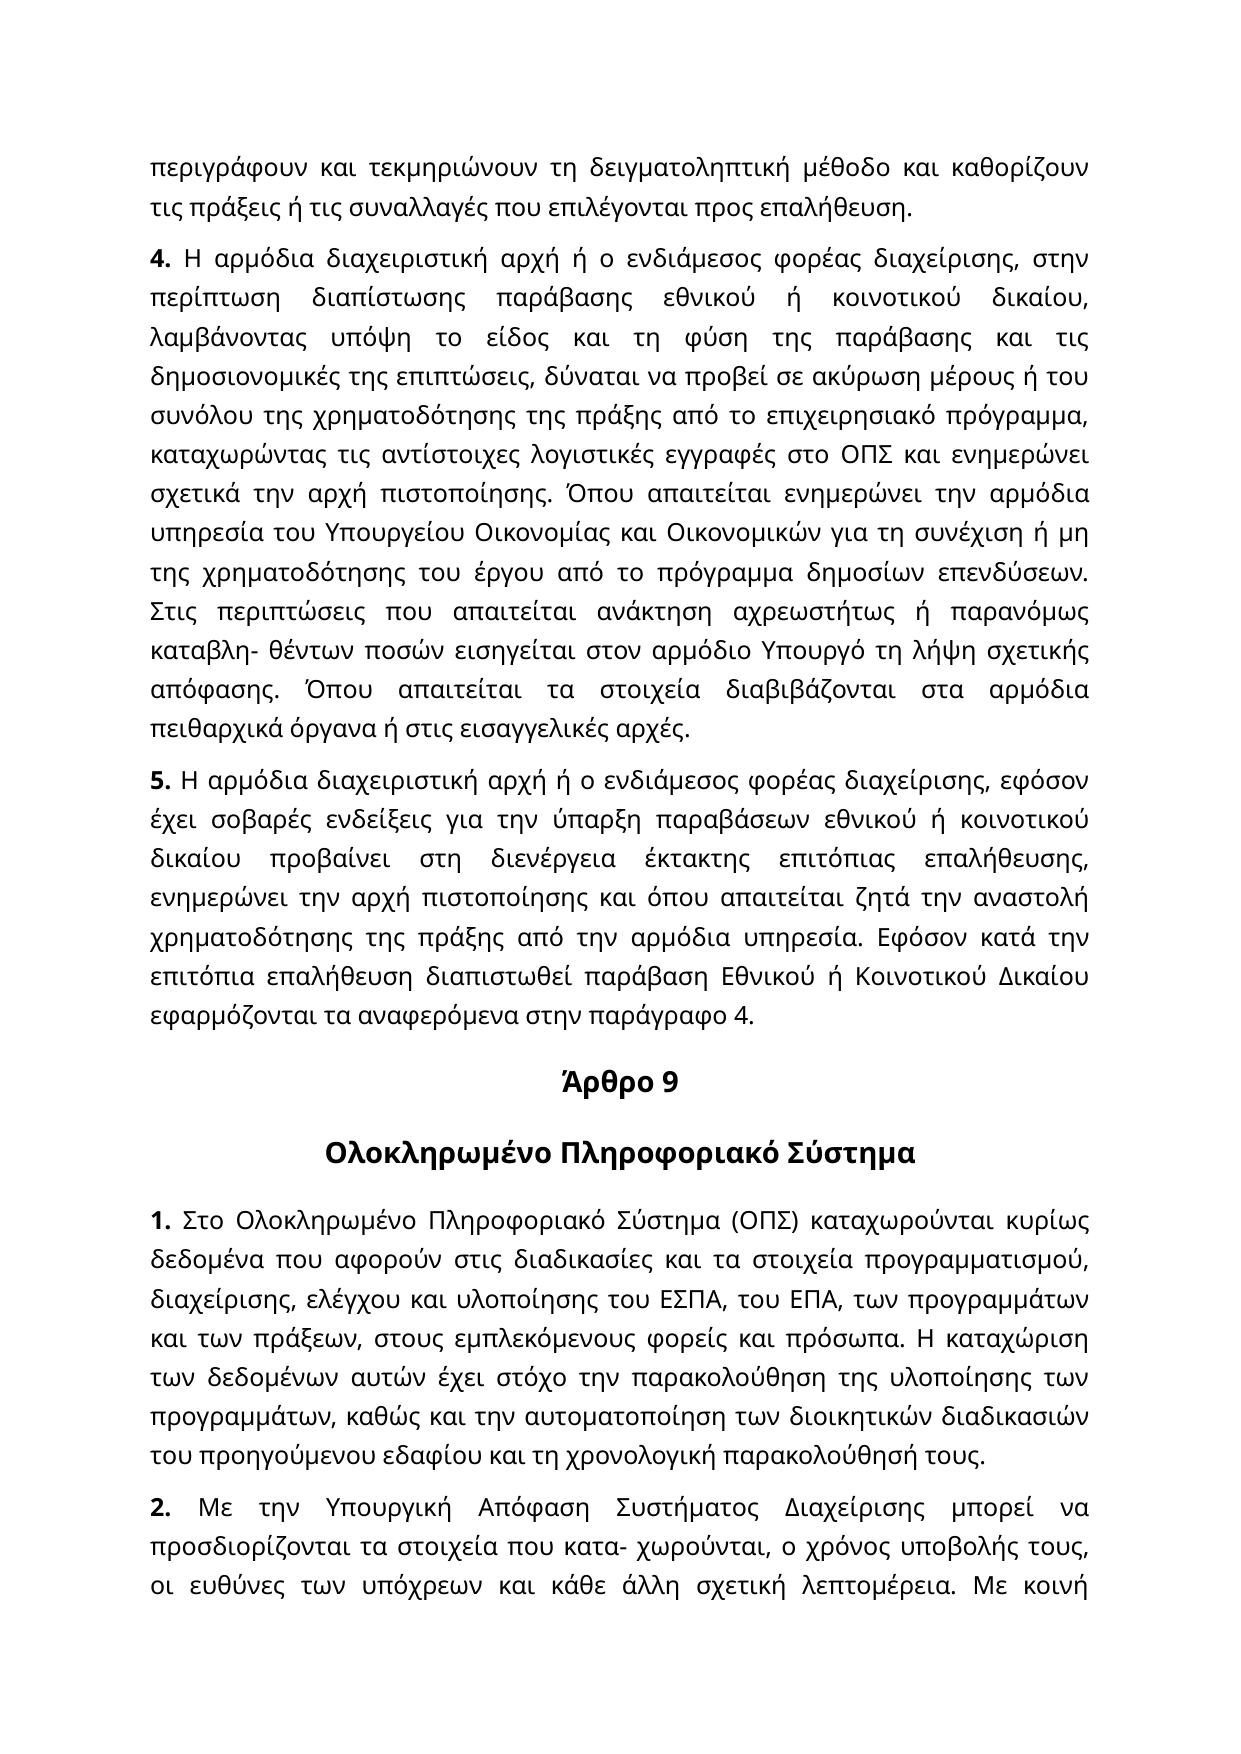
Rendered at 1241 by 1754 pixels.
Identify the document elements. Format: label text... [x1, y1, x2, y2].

text περιγράφουν και τεκμηριώνουν τη δειγματοληπτική μέθοδο και καθορίζουν τις πράξεις ή τις συναλλαγές που επιλέγονται προς επαλήθευση. [150, 150, 1090, 223]
subtitle Άρθρο 9 [150, 1062, 1090, 1101]
text 5. Η αρμόδια διαχειριστική αρχή ή ο ενδιάμεσος φορέας διαχείρισης, εφόσον έχει σοβαρές ενδείξεις για την ύπαρξη παραβάσεων εθνικού ή κοινοτικού δικαίου προβαίνει στη διενέργεια έκτακτης επιτόπιας επαλήθευσης, ενημερώνει την αρχή πιστοποίησης και όπου απαιτείται ζητά την αναστολή χρηματοδότησης της πράξης από την αρμόδια υπηρεσία. Εφόσον κατά την επιτόπια επαλήθευση διαπιστωθεί παράβαση Εθνικού ή Κοινοτικού Δικαίου εφαρμόζονται τα αναφερόμενα στην παράγραφο 4. [150, 762, 1090, 1032]
subtitle Ολοκληρωμένο Πληροφοριακό Σύστημα [150, 1132, 1090, 1172]
text 1. Στο Ολοκληρωμένο Πληροφοριακό Σύστημα (ΟΠΣ) καταχωρούνται κυρίως δεδομένα που αφορούν στις διαδικασίες και τα στοιχεία προγραμματισμού, διαχείρισης, ελέγχου και υλοποίησης του ΕΣΠΑ, του ΕΠΑ, των προγραμμάτων και των πράξεων, στους εμπλεκόμενους φορείς και πρόσωπα. Η καταχώριση των δεδομένων αυτών έχει στόχο την παρακολούθηση της υλοποίησης των προγραμμάτων, καθώς και την αυτοματοποίηση των διοικητικών διαδικασιών του προηγούμενου εδαφίου και τη χρονολογική παρακολούθησή τους. [150, 1203, 1090, 1472]
text 4. Η αρμόδια διαχειριστική αρχή ή ο ενδιάμεσος φορέας διαχείρισης, στην περίπτωση διαπίστωσης παράβασης εθνικού ή κοινοτικού δικαίου, λαμβάνοντας υπόψη το είδος και τη φύση της παράβασης και τις δημοσιονομικές της επιπτώσεις, δύναται να προβεί σε ακύρωση μέρους ή του συνόλου της χρηματοδότησης της πράξης από το επιχειρησιακό πρόγραμμα, καταχωρώντας τις αντίστοιχες λογιστικές εγγραφές στο ΟΠΣ και ενημερώνει σχετικά την αρχή πιστοποίησης. Όπου απαιτείται ενημερώνει την αρμόδια υπηρεσία του Υπουργείου Οικονομίας και Οικονομικών για τη συνέχιση ή μη της χρηματοδότησης του έργου από το πρόγραμμα δημοσίων επενδύσεων. Στις περιπτώσεις που απαιτείται ανάκτηση αχρεωστήτως ή παρανόμως καταβλη- θέντων ποσών εισηγείται στον αρμόδιο Υπουργό τη λήψη σχετικής απόφασης. Όπου απαιτείται τα στοιχεία διαβιβάζονται στα αρμόδια πειθαρχικά όργανα ή στις εισαγγελικές αρχές. [150, 241, 1090, 745]
text 2. Με την Υπουργική Απόφαση Συστήματος Διαχείρισης μπορεί να προσδιορίζονται τα στοιχεία που κατα- χωρούνται, ο χρόνος υποβολής τους, οι ευθύνες των υπόχρεων και κάθε άλλη σχετική λεπτομέρεια. Με κοινή [150, 1489, 1090, 1602]
